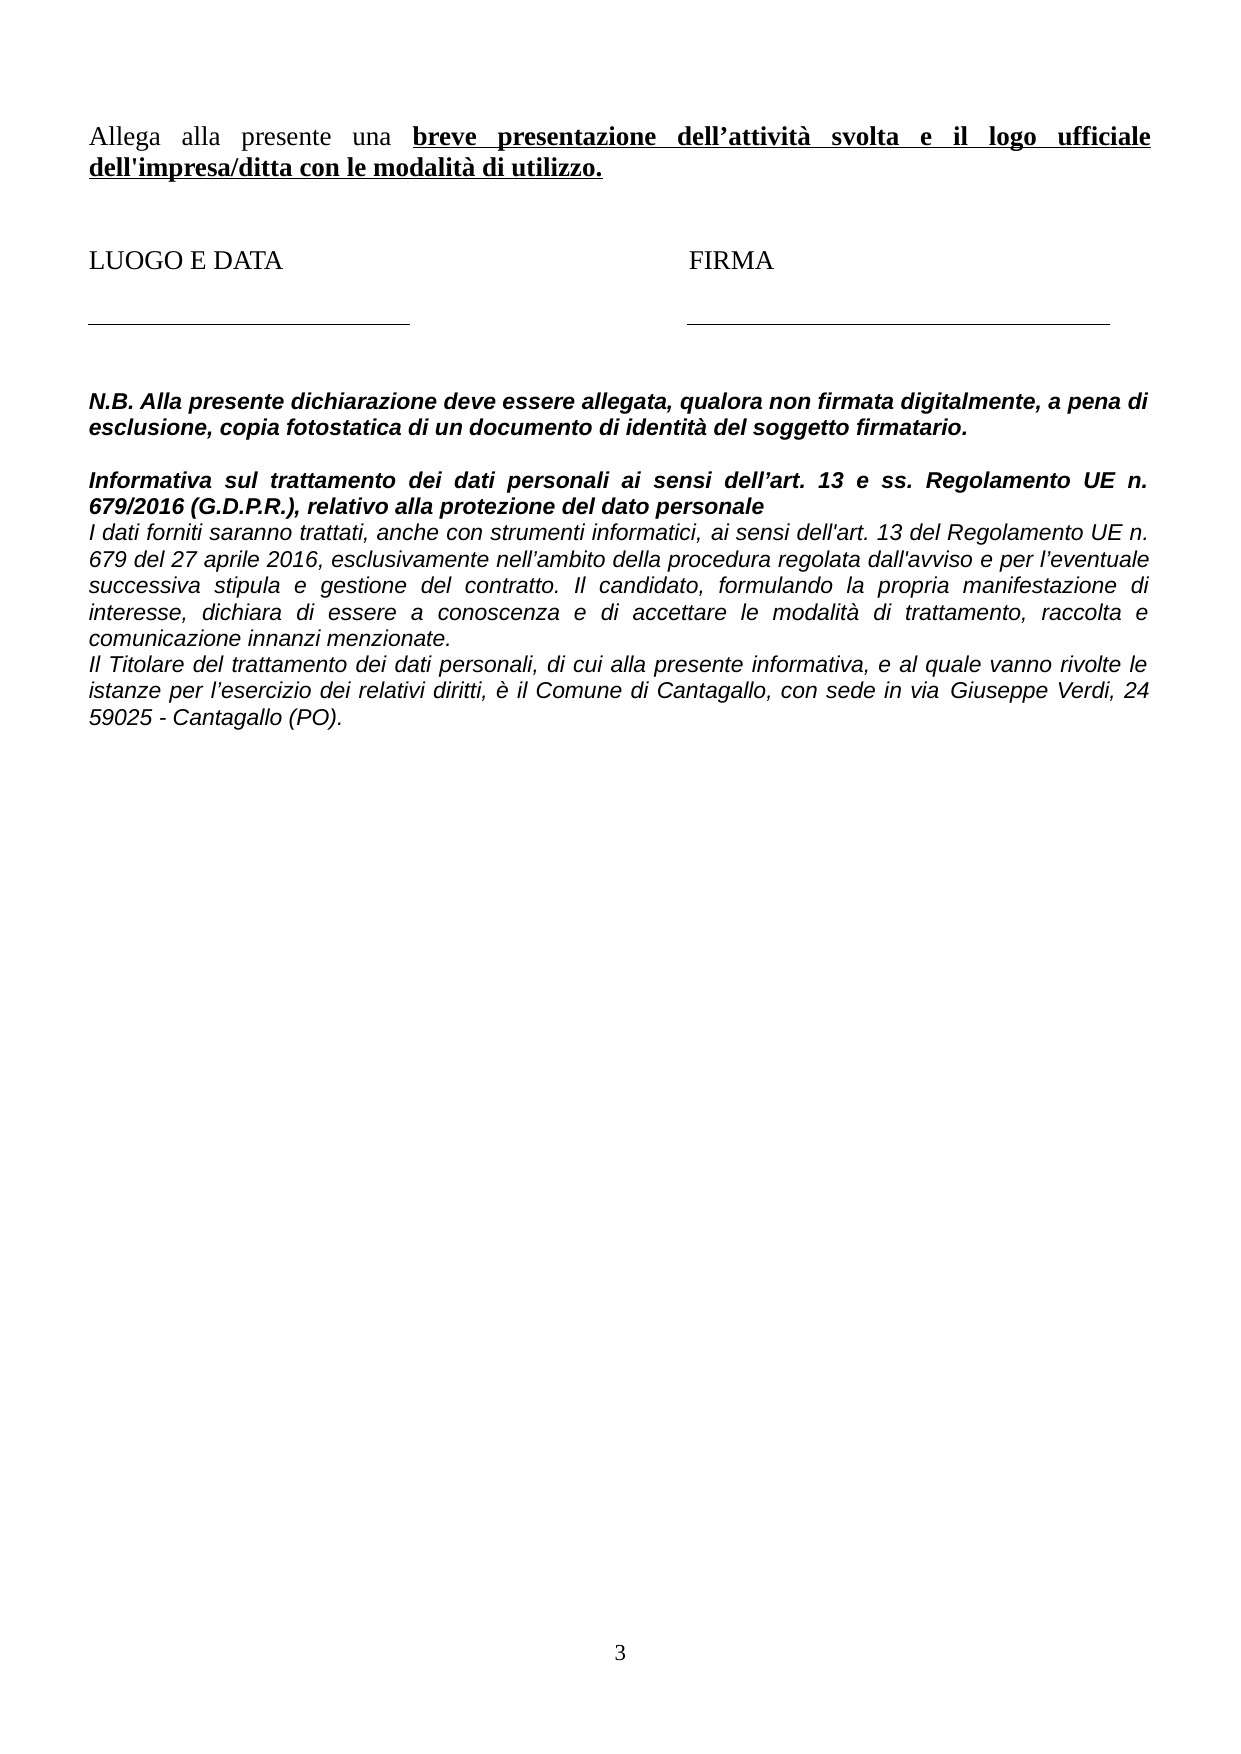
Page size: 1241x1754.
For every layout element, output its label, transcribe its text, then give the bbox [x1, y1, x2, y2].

text Allega alla presente una breve presentazione dell’attività svolta e il logo ufficiale dell'impresa/ditta con le modalità di utilizzo. [88, 120, 1152, 182]
text Informativa sul trattamento dei dati personali ai sensi dell’art. 13 e ss. Regolamento UE n. 679/2016 (G.D.P.R.), relativo alla protezione del dato personale [88, 467, 1152, 519]
text Il Titolare del trattamento dei dati personali, di cui alla presente informativa, e al quale vanno rivolte le istanze per l’esercizio dei relativi diritti, è il Comune di Cantagallo, con sede in via Giuseppe Verdi, 24 59025 - Cantagallo (PO). [88, 651, 1152, 730]
text LUOGO E DATA FIRMA [88, 244, 1152, 275]
text I dati forniti saranno trattati, anche con strumenti informatici, ai sensi dell'art. 13 del Regolamento UE n. 679 del 27 aprile 2016, esclusivamente nell’ambito della procedura regolata dall'avviso e per l’eventuale successiva stipula e gestione del contratto. Il candidato, formulando la propria manifestazione di interesse, dichiara di essere a conoscenza e di accettare le modalità di trattamento, raccolta e comunicazione innanzi menzionate. [88, 519, 1152, 651]
text N.B. Alla presente dichiarazione deve essere allegata, qualora non firmata digitalmente, a pena di esclusione, copia fotostatica di un documento di identità del soggetto firmatario. [88, 388, 1152, 440]
